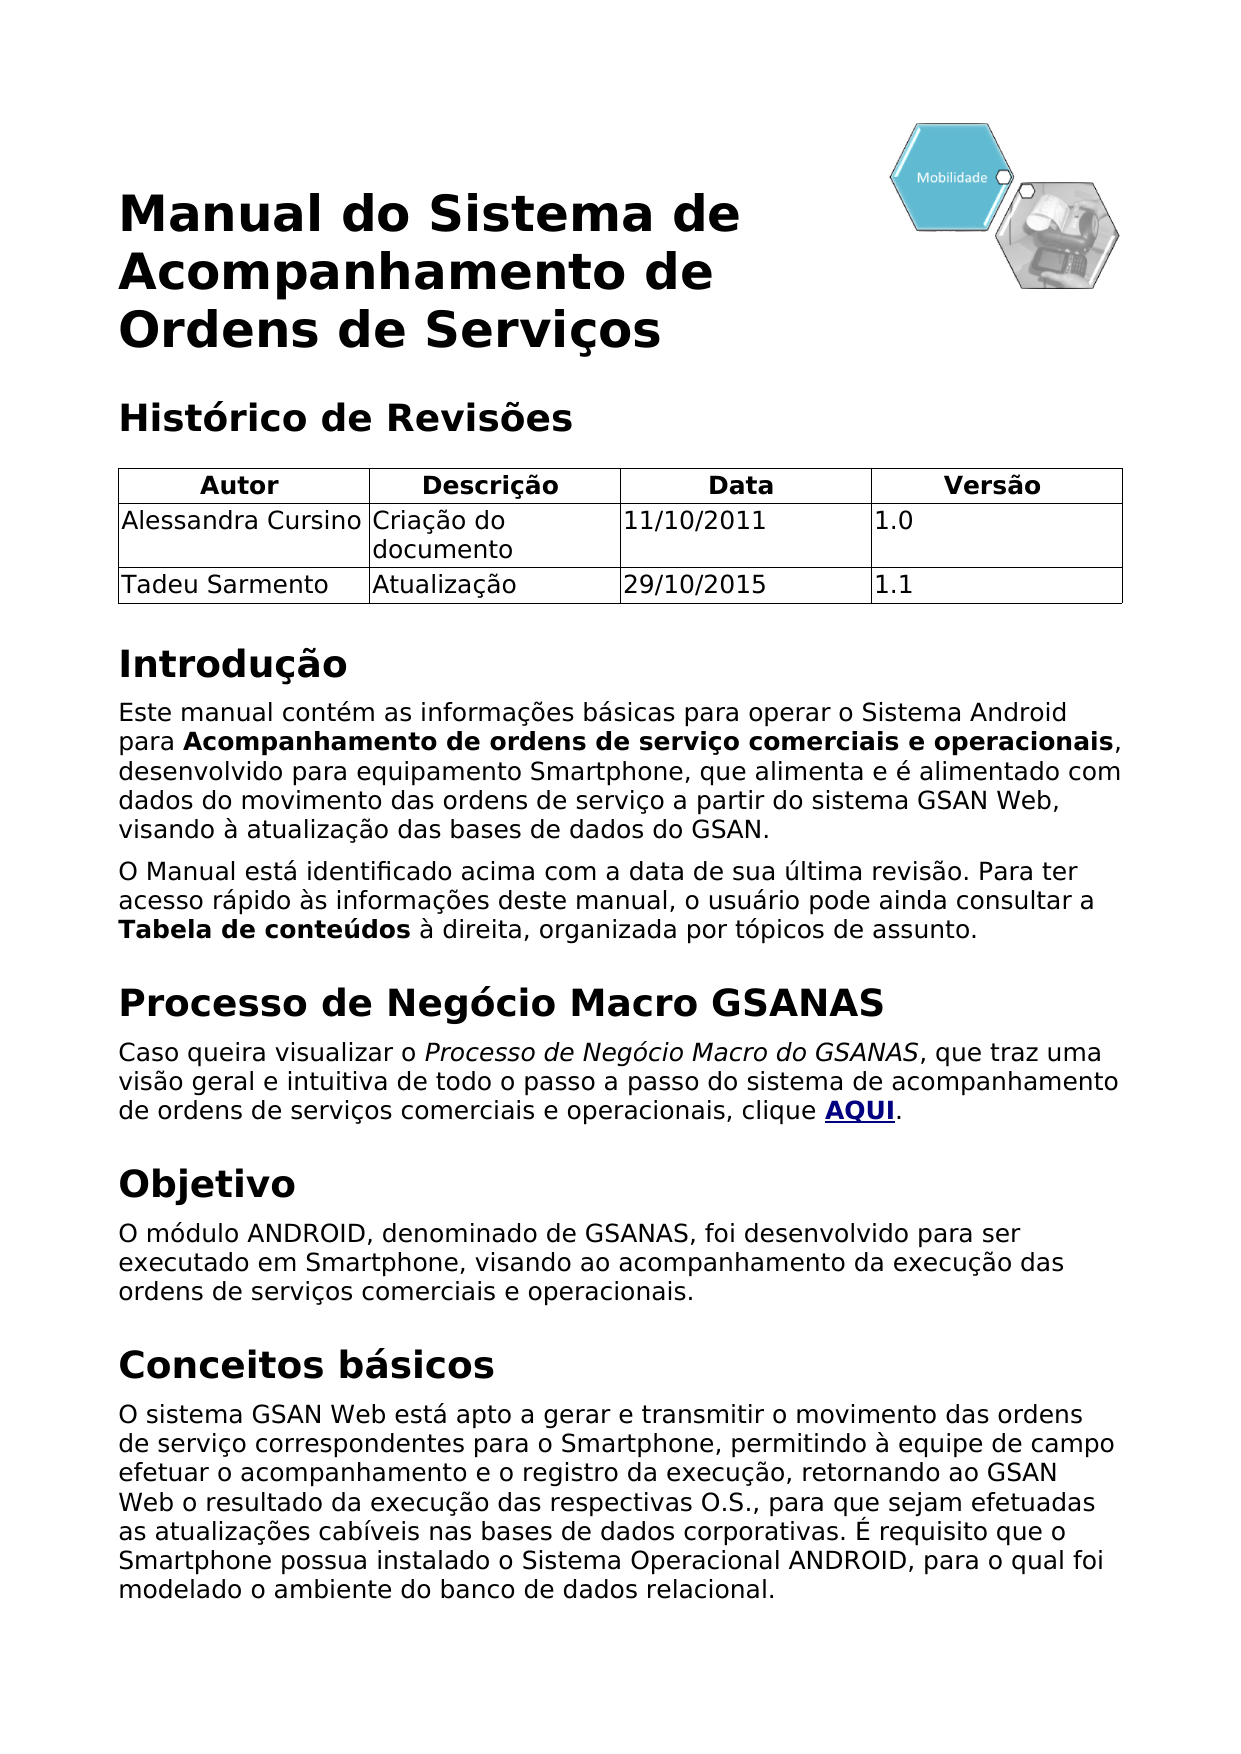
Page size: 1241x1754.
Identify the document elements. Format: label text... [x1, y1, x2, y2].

subtitle Objetivo [118, 1163, 1122, 1207]
text O Manual está identificado acima com a data de sua última revisão. Para ter acesso rápido às informações deste manual, o usuário pode ainda consultar a Tabela de conteúdos à direita, organizada por tópicos de assunto. [118, 857, 1122, 944]
picture [887, 118, 1123, 294]
table_cell Tadeu Sarmento [119, 568, 369, 602]
table_header Data [621, 469, 871, 503]
table_cell 11/10/2011 [621, 504, 871, 567]
text Este manual contém as informações básicas para operar o Sistema Android para Acompanhamento de ordens de serviço comerciais e operacionais, desenvolvido para equipamento Smartphone, que alimenta e é alimentado com dados do movimento das ordens de serviço a partir do sistema GSAN Web, visando à atualização das bases de dados do GSAN. [118, 698, 1122, 844]
table_cell Criação do documento [370, 504, 620, 567]
text O módulo ANDROID, denominado de GSANAS, foi desenvolvido para ser executado em Smartphone, visando ao acompanhamento da execução das ordens de serviços comerciais e operacionais. [118, 1219, 1122, 1307]
table_cell 1.0 [872, 504, 1122, 567]
subtitle Introdução [118, 642, 1122, 686]
table_cell 1.1 [872, 568, 1122, 602]
subtitle Processo de Negócio Macro GSANAS [118, 982, 1122, 1025]
subtitle Manual do Sistema de Acompanhamento de Ordens de Serviços [118, 185, 1122, 359]
table_cell 29/10/2015 [621, 568, 871, 602]
text O sistema GSAN Web está apto a gerar e transmitir o movimento das ordens de serviço correspondentes para o Smartphone, permitindo à equipe de campo efetuar o acompanhamento e o registro da execução, retornando ao GSAN Web o resultado da execução das respectivas O.S., para que sejam efetuadas as atualizações cabíveis nas bases de dados corporativas. É requisito que o Smartphone possua instalado o Sistema Operacional ANDROID, para o qual foi modelado o ambiente do banco de dados relacional. [118, 1400, 1122, 1604]
subtitle Conceitos básicos [118, 1344, 1122, 1388]
table_header Autor [119, 469, 369, 503]
table_header Versão [872, 469, 1122, 503]
subtitle Histórico de Revisões [118, 397, 1122, 441]
text Caso queira visualizar o Processo de Negócio Macro do GSANAS, que traz uma visão geral e intuitiva de todo o passo a passo do sistema de acompanhamento de ordens de serviços comerciais e operacionais, clique AQUI. [118, 1038, 1122, 1125]
table_header Descrição [370, 469, 620, 503]
table_cell Atualização [370, 568, 620, 602]
table_cell Alessandra Cursino [119, 504, 369, 567]
